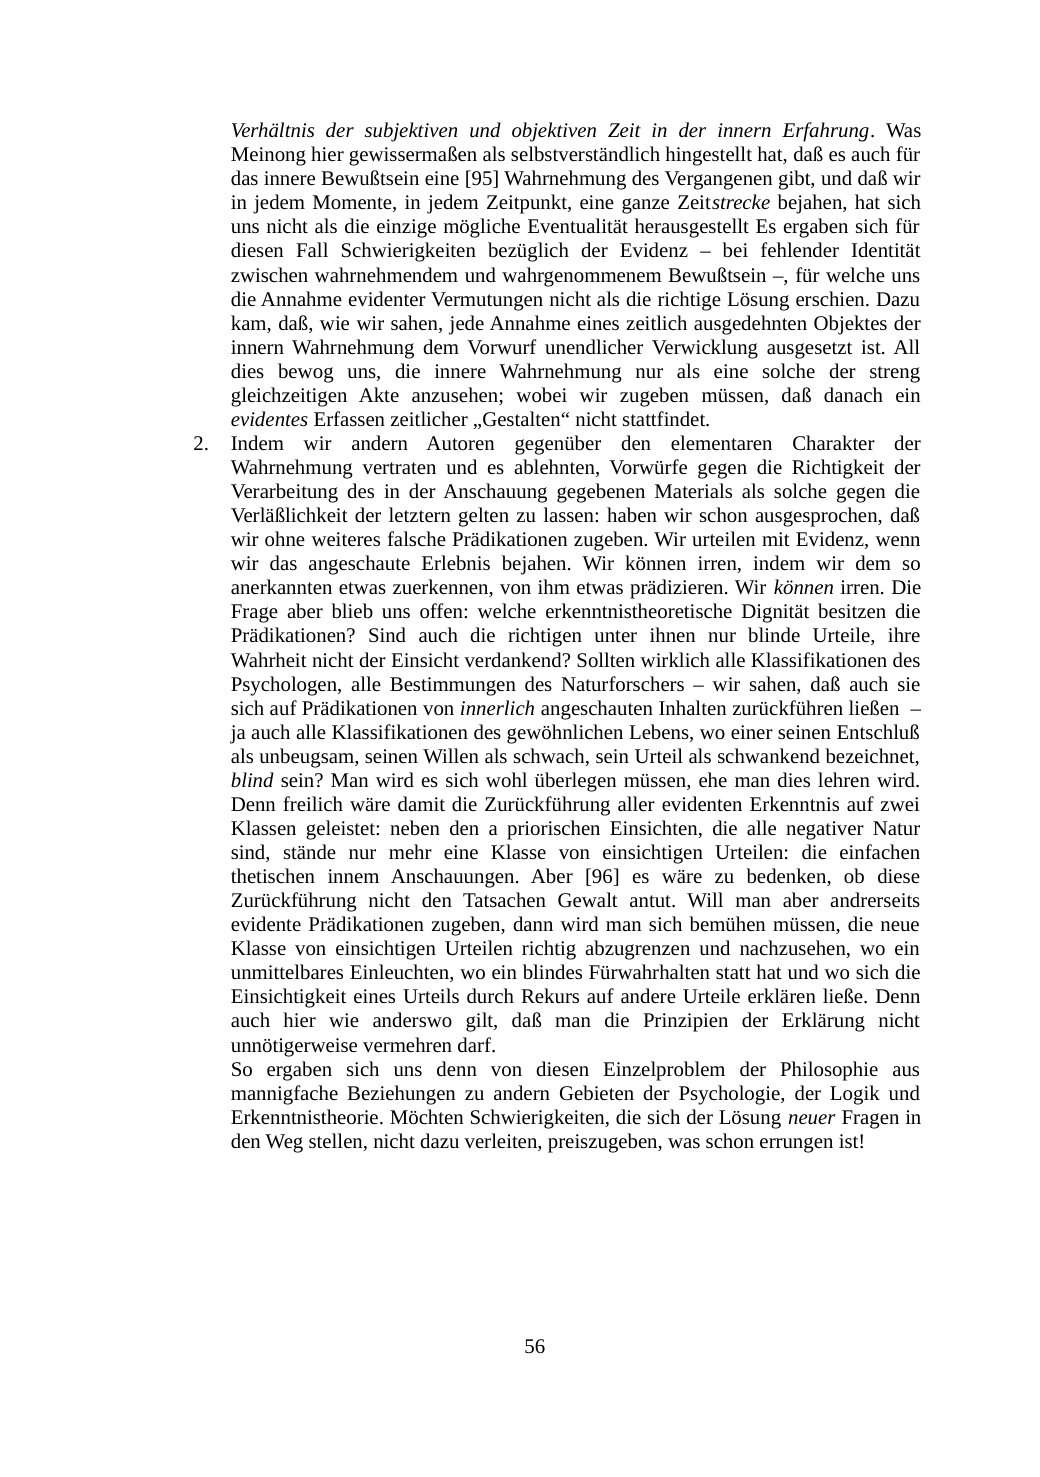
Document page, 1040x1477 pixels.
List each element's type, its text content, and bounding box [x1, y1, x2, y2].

list Indem wir andern Autoren gegenüber den elementaren Charakter der Wahrnehmung vertraten und es ablehnten, Vorwürfe gegen die Richtigkeit der Verarbeitung des in der Anschauung gegebenen Materials als solche gegen die Verläßlichkeit der letztern gelten zu lassen: haben wir schon ausgesprochen, daß wir ohne weiteres falsche Prädikationen zugeben. Wir urteilen mit Evidenz, wenn wir das angeschaute Erlebnis bejahen. Wir können irren, indem wir dem so anerkannten etwas zuerkennen, von ihm etwas prädizieren. Wir können irren. Die Frage aber blieb uns offen: welche erkenntnistheoretische Dignität besitzen die Prädikationen? Sind auch die richtigen unter ihnen nur blinde Urteile, ihre Wahrheit nicht der Einsicht verdankend? Sollten wirklich alle Klassifikationen des Psychologen, alle Bestimmungen des Naturforschers – wir sahen, daß auch sie sich auf Prädikationen von innerlich angeschauten Inhalten zurückführen ließen – ja auch alle Klassifikationen des gewöhnlichen Lebens, wo einer seinen Entschluß als unbeugsam, seinen Willen als schwach, sein Urteil als schwankend bezeichnet, blind sein? Man wird es sich wohl überlegen müssen, ehe man dies lehren wird. Denn freilich wäre damit die Zurückführung aller evidenten Erkenntnis auf zwei Klassen geleistet: neben den a priorischen Einsichten, die alle negativer Natur sind, stände nur mehr eine Klasse von einsichtigen Urteilen: die einfachen thetischen innem Anschauungen. Aber [96] es wäre zu bedenken, ob diese Zurückführung nicht den Tatsachen Gewalt antut. Will man aber andrerseits evidente Prädikationen zugeben, dann wird man sich bemühen müssen, die neue Klasse von einsichtigen Urteilen richtig abzugrenzen und nachzusehen, wo ein unmittelbares Einleuchten, wo ein blindes Fürwahrhalten statt hat und wo sich die Einsichtigkeit eines Urteils durch Rekurs auf andere Urteile erklären ließe. Denn auch hier wie anderswo gilt, daß man die Prinzipien der Erklärung nicht unnötigerweise vermehren darf. [193, 431, 921, 1057]
list So ergaben sich uns denn von diesen Einzelproblem der Philosophie aus mannigfache Beziehungen zu andern Gebieten der Psychologie, der Logik und Erkenntnistheorie. Möchten Schwierigkeiten, die sich der Lösung neuer Fragen in den Weg stellen, nicht dazu verleiten, preiszugeben, was schon errungen ist! [193, 1057, 921, 1153]
list Verhältnis der subjektiven und objektiven Zeit in der innern Erfahrung. Was Meinong hier gewissermaßen als selbstverständlich hingestellt hat, daß es auch für das innere Bewußtsein eine [95] Wahrnehmung des Vergangenen gibt, und daß wir in jedem Momente, in jedem Zeitpunkt, eine ganze Zeitstrecke bejahen, hat sich uns nicht als die einzige mögliche Eventualität herausgestellt Es ergaben sich für diesen Fall Schwierigkeiten bezüglich der Evidenz – bei fehlender Identität zwischen wahrnehmendem und wahrgenommenem Bewußtsein –, für welche uns die Annahme evidenter Vermutungen nicht als die richtige Lösung erschien. Dazu kam, daß, wie wir sahen, jede Annahme eines zeitlich ausgedehnten Objektes der innern Wahrnehmung dem Vorwurf unendlicher Verwicklung ausgesetzt ist. All dies bewog uns, die innere Wahrnehmung nur als eine solche der streng gleichzeitigen Akte anzusehen; wobei wir zugeben müssen, daß danach ein evidentes Erfassen zeitlicher „Gestalten“ nicht stattfindet. [193, 118, 921, 431]
